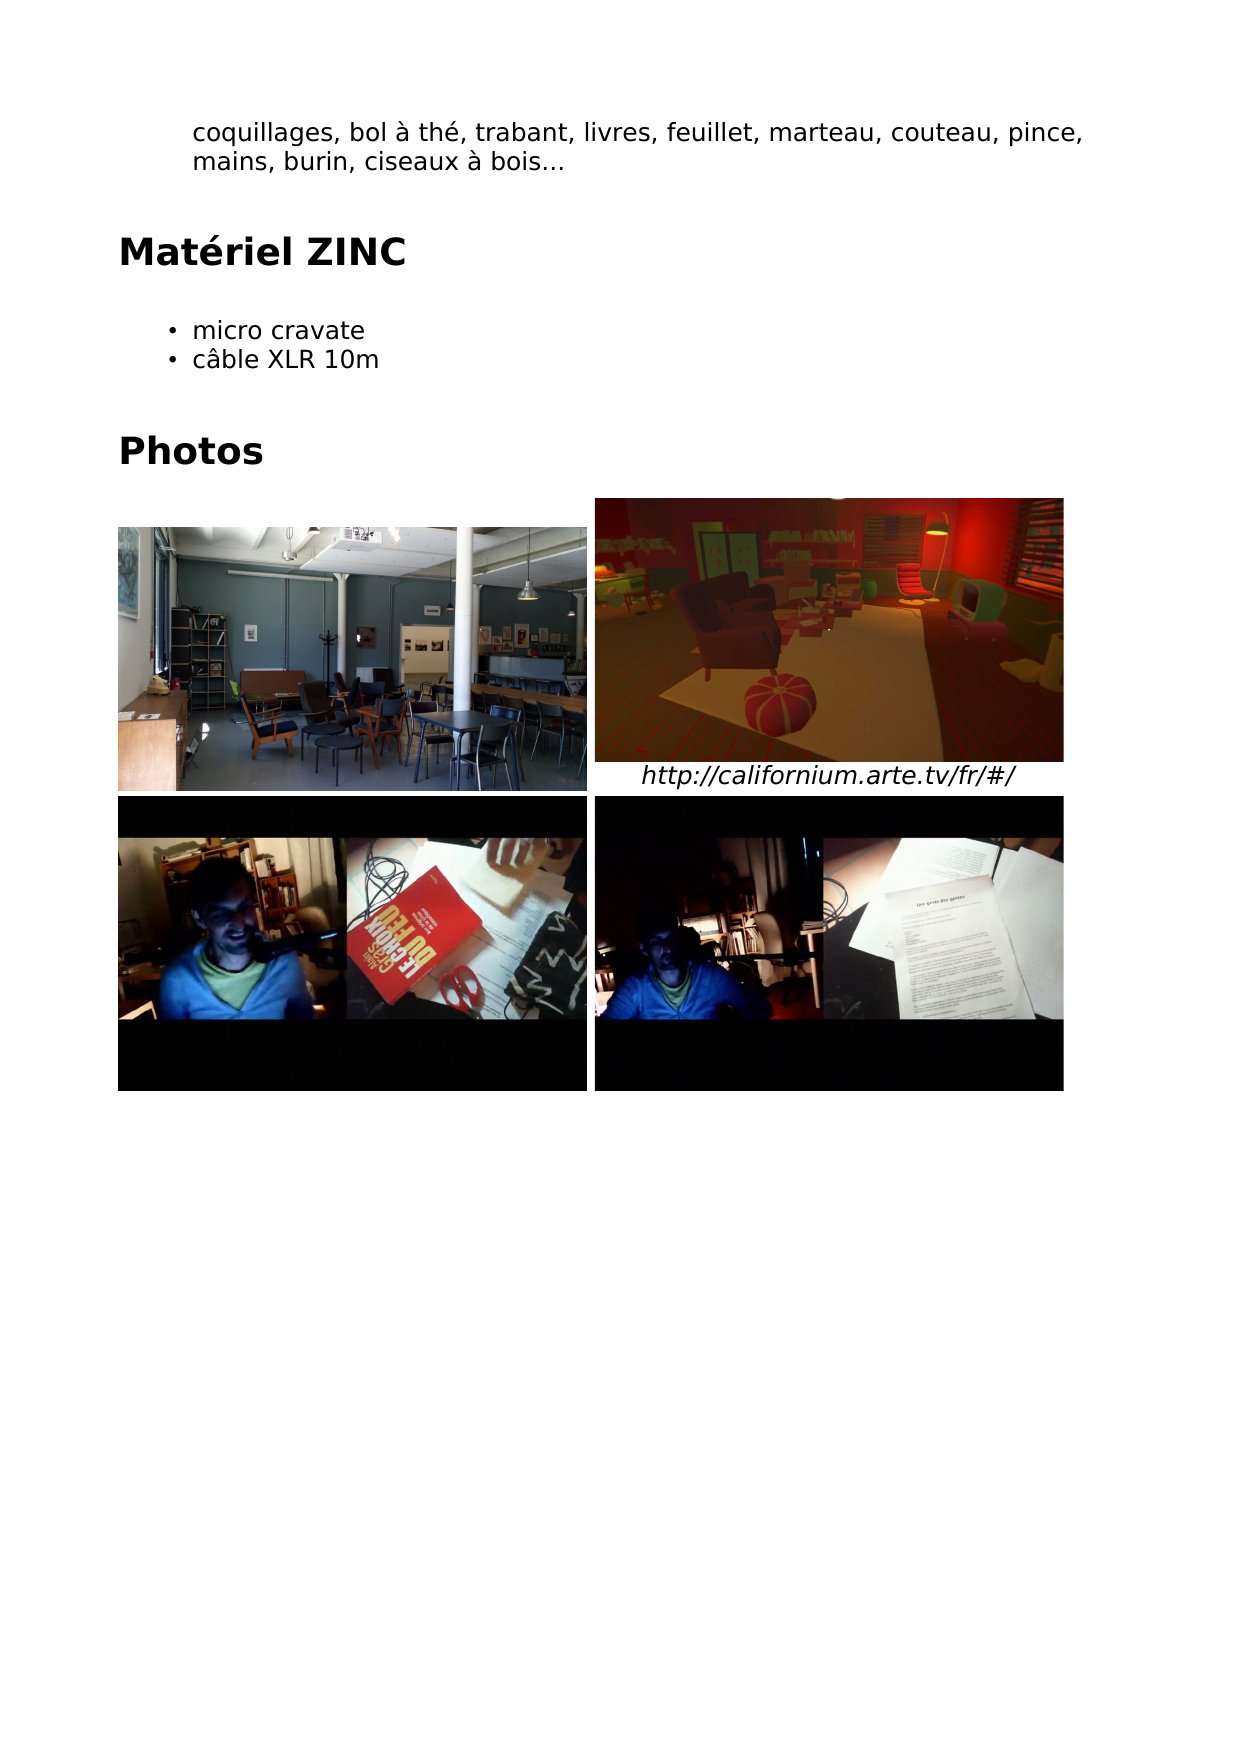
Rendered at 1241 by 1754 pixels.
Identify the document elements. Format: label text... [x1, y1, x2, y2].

text http://californium.arte.tv/fr/#/ [595, 762, 1063, 791]
subtitle Matériel ZINC [118, 231, 1122, 274]
picture [118, 796, 587, 1091]
picture [118, 527, 587, 791]
list câble XLR 10m [177, 346, 1122, 375]
picture [594, 796, 1064, 1091]
list coquillages, bol à thé, trabant, livres, feuillet, marteau, couteau, pince, mains, burin, ciseaux à bois... [177, 118, 1122, 176]
list micro cravate [177, 317, 1122, 346]
subtitle Photos [118, 429, 1122, 473]
picture [594, 498, 1064, 762]
